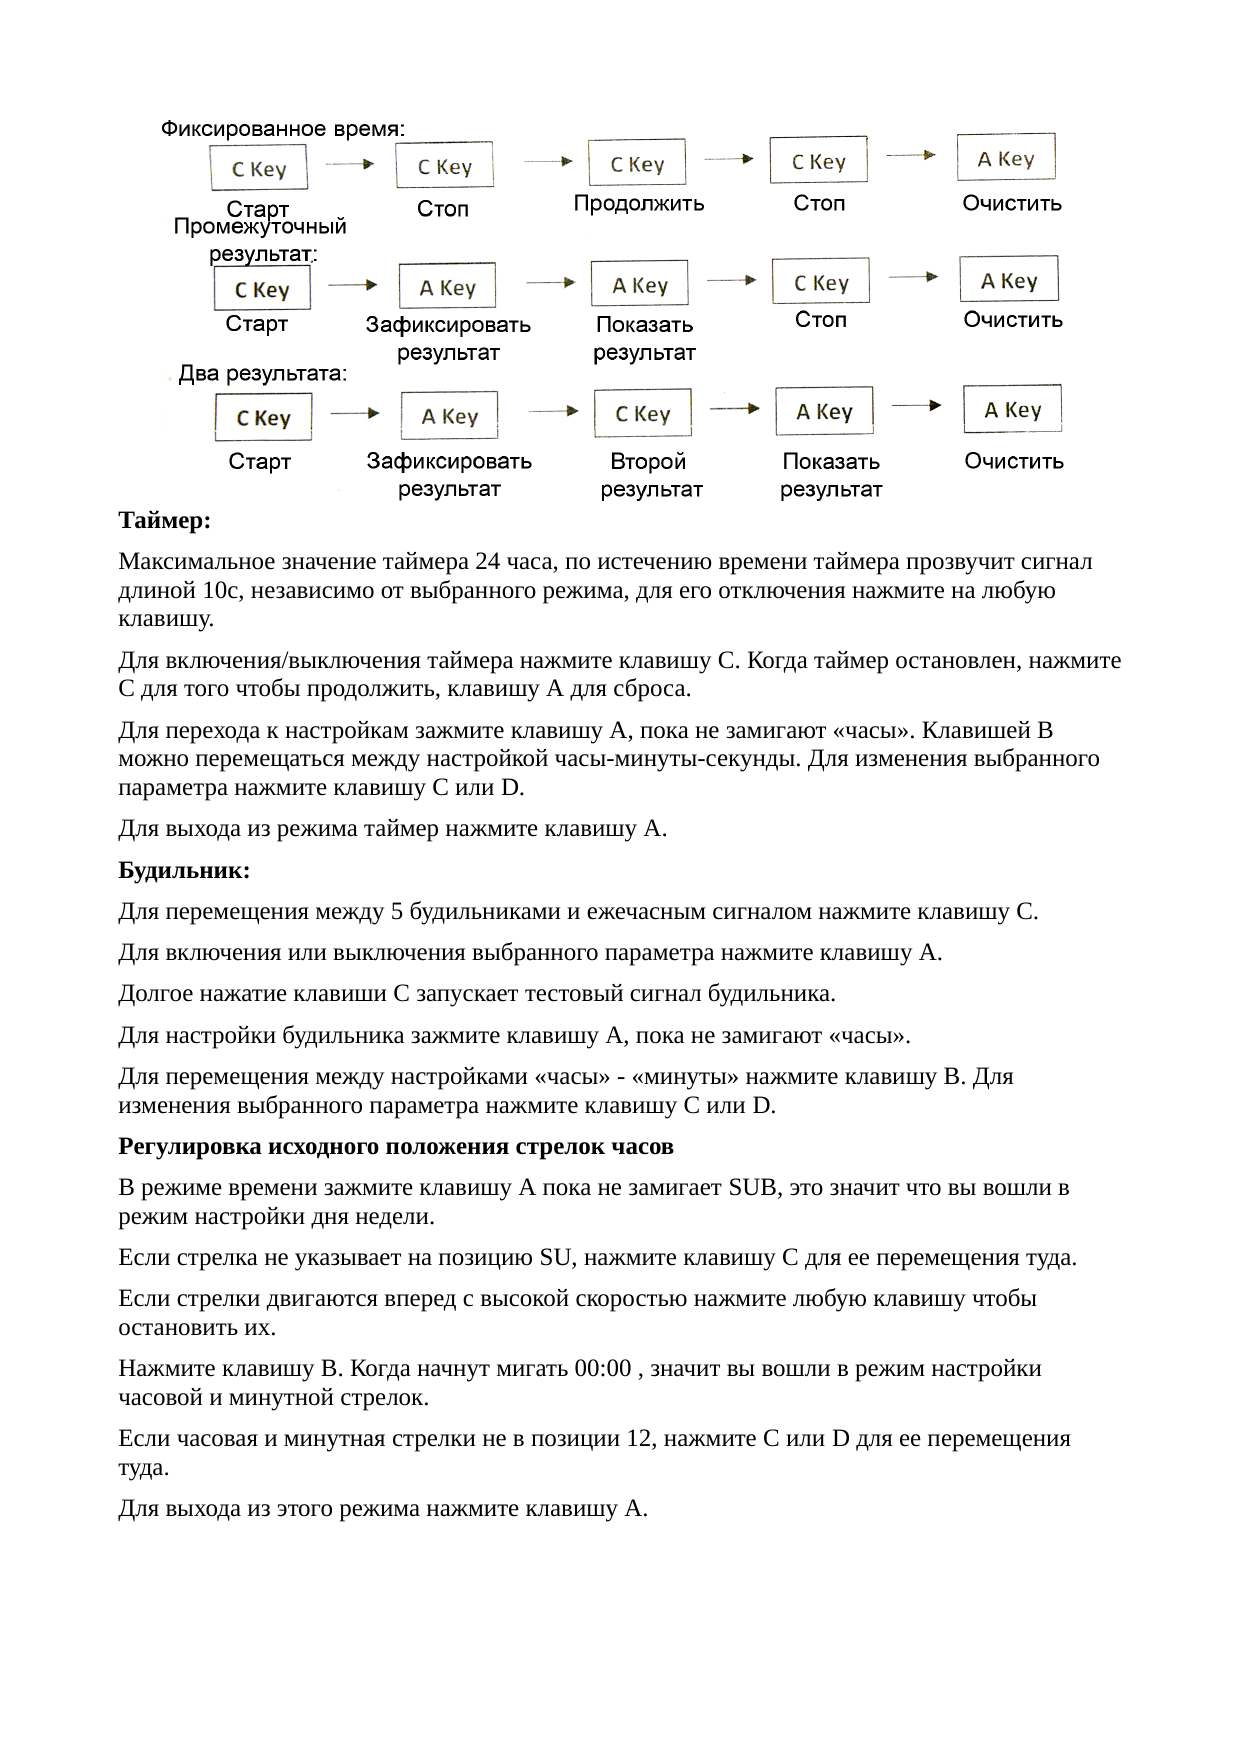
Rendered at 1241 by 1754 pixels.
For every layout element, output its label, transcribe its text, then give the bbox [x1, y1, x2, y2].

text Для включения или выключения выбранного параметра нажмите клавишу А. [118, 937, 1122, 966]
text Если стрелки двигаются вперед с высокой скоростью нажмите любую клавишу чтобы остановить их. [118, 1283, 1122, 1341]
text Для включения/выключения таймера нажмите клавишу С. Когда таймер остановлен, нажмите С для того чтобы продолжить, клавишу А для сброса. [118, 645, 1122, 702]
text Для выхода из этого режима нажмите клавишу А. [118, 1493, 1122, 1522]
text Максимальное значение таймера 24 часа, по истечению времени таймера прозвучит сигнал длиной 10с, независимо от выбранного режима, для его отключения нажмите на любую клавишу. [118, 546, 1122, 632]
text Если часовая и минутная стрелки не в позиции 12, нажмите С или D для ее перемещения туда. [118, 1423, 1122, 1481]
text Для настройки будильника зажмите клавишу А, пока не замигают «часы». [118, 1020, 1122, 1048]
text Pегулировка исходного положения стрелок часов [118, 1131, 1122, 1160]
text Для перехода к настройкам зажмите клавишу А, пока не замигают «часы». Клавишей В можно перемещаться между настройкой часы-минуты-секунды. Для изменения выбранного параметра нажмите клавишу С или D. [118, 715, 1122, 801]
text Для перемещения между 5 будильниками и ежечасным сигналом нажмите клавишу С. [118, 896, 1122, 925]
text Долгое нажатие клавиши С запускает тестовый сигнал будильника. [118, 978, 1122, 1007]
text Будильник: [118, 855, 1122, 883]
text Для выхода из режима таймер нажмите клавишу А. [118, 813, 1122, 842]
text Нажмите клавишу В. Когда начнут мигать 00:00 , значит вы вошли в режим настройки часовой и минутной стрелок. [118, 1353, 1122, 1411]
text Таймер: [118, 118, 1122, 533]
text Для перемещения между настройками «часы» - «минуты» нажмите клавишу В. Для изменения выбранного параметра нажмите клавишу С или D. [118, 1061, 1122, 1118]
text Если стрелка не указывает на позицию SU, нажмите клавишу С для ее перемещения туда. [118, 1242, 1122, 1271]
text В режиме времени зажмите клавишу А пока не замигает SUB, это значит что вы вошли в режим настройки дня недели. [118, 1172, 1122, 1230]
